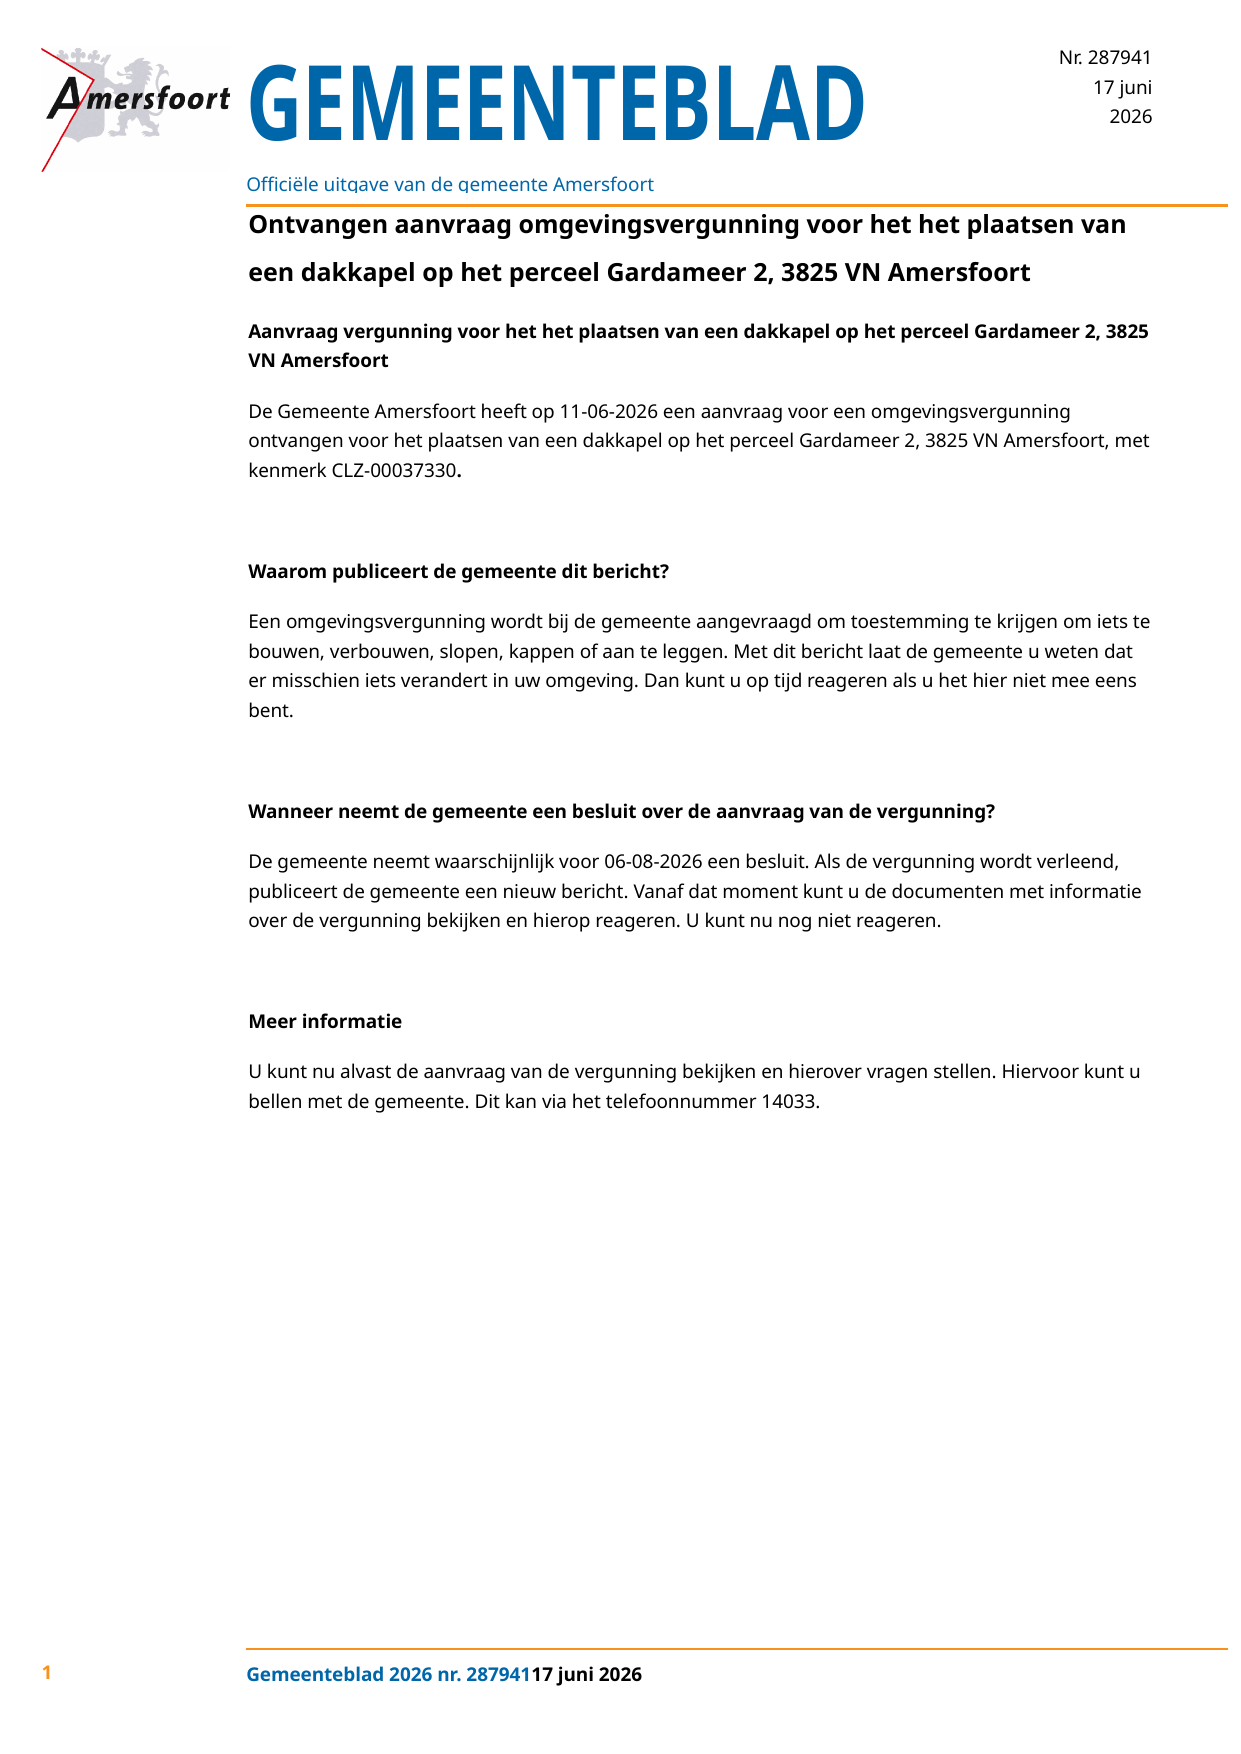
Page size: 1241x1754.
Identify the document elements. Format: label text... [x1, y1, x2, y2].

text Aanvraag vergunning voor het het plaatsen van een dakkapel op het perceel Gardameer 2, 3825 VN Amersfoort [248, 318, 1152, 373]
picture [41, 47, 231, 172]
text Een omgevingsvergunning wordt bij de gemeente aangevraagd om toestemming te krijgen om iets te bouwen, verbouwen, slopen, kappen of aan te leggen. Met dit bericht laat de gemeente u weten dat er misschien iets verandert in uw omgeving. Dan kunt u op tijd reageren als u het hier niet mee eens bent. [248, 608, 1152, 723]
text Ontvangen aanvraag omgevingsvergunning voor het het plaatsen van een dakkapel op het perceel Gardameer 2, 3825 VN Amersfoort [248, 207, 1152, 288]
text Meer informatie [248, 1008, 1152, 1034]
text U kunt nu alvast de aanvraag van de vergunning bekijken en hierover vragen stellen. Hiervoor kunt u bellen met de gemeente. Dit kan via het telefoonnummer 14033. [248, 1059, 1152, 1114]
text Wanneer neemt de gemeente een besluit over de aanvraag van de vergunning? [248, 798, 1152, 824]
text Waarom publiceert de gemeente dit bericht? [248, 558, 1152, 584]
text De Gemeente Amersfoort heeft op 11-06-2026 een aanvraag voor een omgevingsvergunning ontvangen voor het plaatsen van een dakkapel op het perceel Gardameer 2, 3825 VN Amersfoort, met kenmerk CLZ-00037330. [248, 398, 1152, 483]
text De gemeente neemt waarschijnlijk voor 06-08-2026 een besluit. Als de vergunning wordt verleend, publiceert de gemeente een nieuw bericht. Vanaf dat moment kunt u de documenten met informatie over de vergunning bekijken en hierop reageren. U kunt nu nog niet reageren. [248, 848, 1152, 933]
